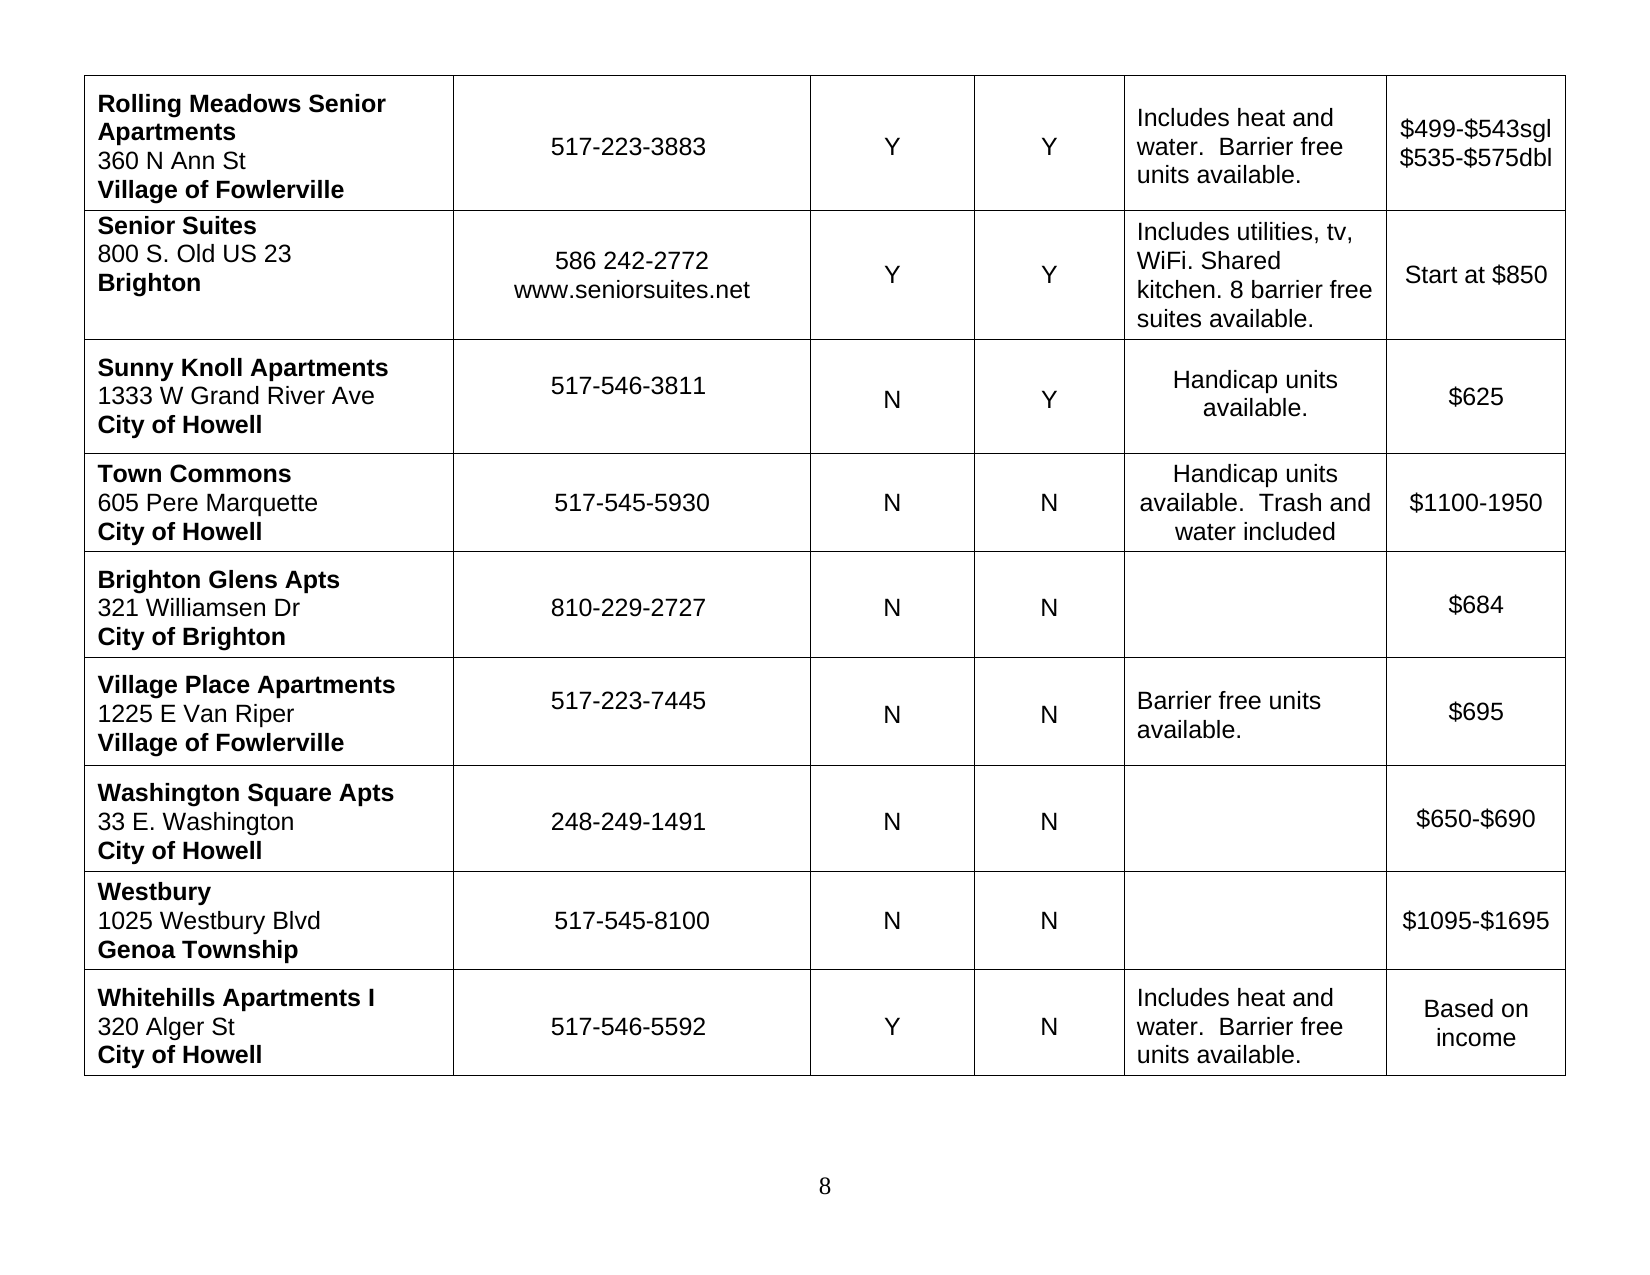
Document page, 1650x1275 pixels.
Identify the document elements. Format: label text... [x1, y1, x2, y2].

table_cell [1125, 766, 1386, 871]
table_cell $650-$690 [1387, 766, 1565, 871]
table_cell N [975, 552, 1124, 657]
table_cell 517-545-8100 [454, 872, 810, 969]
table_cell N [811, 552, 974, 657]
table_cell Sunny Knoll Apartments 1333 W Grand River Ave City of Howell [85, 340, 453, 453]
table_cell Washington Square Apts 33 E. Washington City of Howell [85, 766, 453, 871]
table_cell Y [811, 970, 974, 1075]
table_cell Village Place Apartments 1225 E Van Riper Village of Fowlerville [85, 658, 453, 765]
table_cell N [811, 340, 974, 453]
table_cell 248-249-1491 [454, 766, 810, 871]
table_cell Based on income [1387, 970, 1565, 1075]
table_cell 810-229-2727 [454, 552, 810, 657]
table_cell Senior Suites 800 S. Old US 23 Brighton [85, 211, 453, 339]
table_cell N [975, 658, 1124, 765]
table_cell Includes utilities, tv, WiFi. Shared kitchen. 8 barrier free suites available. [1125, 211, 1386, 339]
table_cell 517-545-5930 [454, 454, 810, 551]
table_cell Start at $850 [1387, 211, 1565, 339]
table_cell Westbury 1025 Westbury Blvd Genoa Township [85, 872, 453, 969]
table_cell Rolling Meadows Senior Apartments 360 N Ann St Village of Fowlerville [85, 76, 453, 209]
table_cell N [811, 658, 974, 765]
table_cell N [811, 766, 974, 871]
table_cell $684 [1387, 552, 1565, 657]
table_cell 517-223-3883 [454, 76, 810, 209]
table_cell 517-546-3811 [454, 340, 810, 453]
table_cell Handicap units available. Trash and water included [1125, 454, 1386, 551]
table_cell $1095-$1695 [1387, 872, 1565, 969]
table_cell Y [975, 76, 1124, 209]
table_cell [1125, 872, 1386, 969]
table_cell 586 242-2772 www.seniorsuites.net [454, 211, 810, 339]
table_cell N [811, 454, 974, 551]
table_cell [1125, 552, 1386, 657]
table_cell Y [811, 76, 974, 209]
table_cell Includes heat and water. Barrier free units available. [1125, 76, 1386, 209]
table_cell N [975, 970, 1124, 1075]
table_cell $695 [1387, 658, 1565, 765]
table_cell Y [975, 340, 1124, 453]
table_cell Y [975, 211, 1124, 339]
table_cell $499-$543sgl $535-$575dbl [1387, 76, 1565, 209]
table_cell Handicap units available. [1125, 340, 1386, 453]
table_cell N [975, 766, 1124, 871]
table_cell Y [811, 211, 974, 339]
table_cell N [811, 872, 974, 969]
table_cell $1100-1950 [1387, 454, 1565, 551]
table_cell 517-546-5592 [454, 970, 810, 1075]
table_cell Whitehills Apartments I 320 Alger St City of Howell [85, 970, 453, 1075]
table_cell $625 [1387, 340, 1565, 453]
table_cell Barrier free units available. [1125, 658, 1386, 765]
table_cell 517-223-7445 [454, 658, 810, 765]
table_cell Brighton Glens Apts 321 Williamsen Dr City of Brighton [85, 552, 453, 657]
table_cell N [975, 454, 1124, 551]
table_cell N [975, 872, 1124, 969]
table_cell Town Commons 605 Pere Marquette City of Howell [85, 454, 453, 551]
table_cell Includes heat and water. Barrier free units available. [1125, 970, 1386, 1075]
